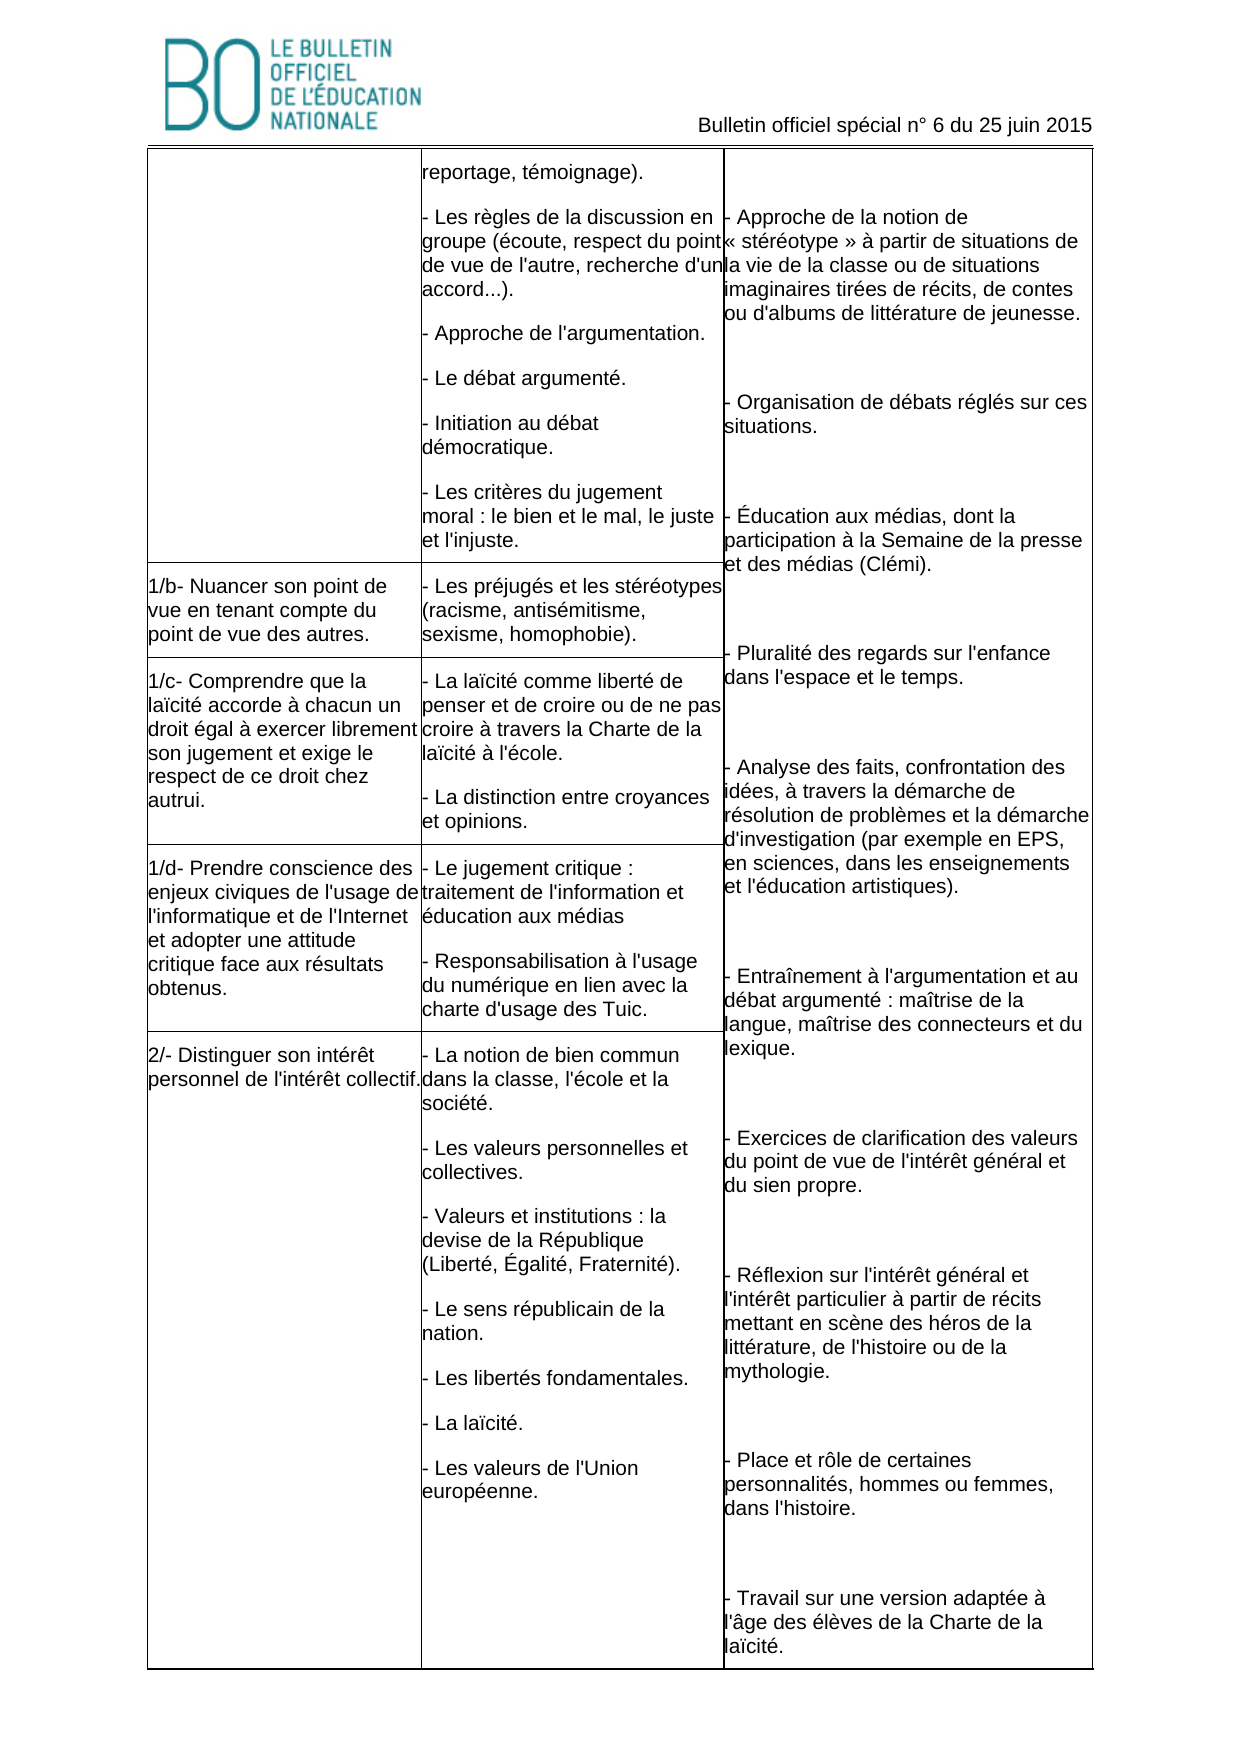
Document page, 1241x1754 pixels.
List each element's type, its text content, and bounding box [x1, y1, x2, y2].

table_cell 1/d- Prendre conscience des enjeux civiques de l'usage de l'informatique et de l'Internet et adopter une attitude critique face aux résultats obtenus. [148, 845, 421, 1031]
table_cell reportage, témoignage). - Les règles de la discussion en groupe (écoute, respect du point de vue de l'autre, recherche d'un accord...). - Approche de l'argumentation. - Le débat argumenté. - Initiation au débat démocratique. - Les critères du jugement moral : le bien et le mal, le juste et l'injuste. [422, 149, 723, 562]
table_cell 1/c- Comprendre que la laïcité accorde à chacun un droit égal à exercer librement son jugement et exige le respect de ce droit chez autrui. [148, 658, 421, 843]
table_cell 2/- Distinguer son intérêt personnel de l'intérêt collectif. [148, 1032, 421, 1668]
table_cell - Le jugement critique : traitement de l'information et éducation aux médias - Responsabilisation à l'usage du numérique en lien avec la charte d'usage des Tuic. [422, 845, 723, 1031]
table_cell 1/b- Nuancer son point de vue en tenant compte du point de vue des autres. [148, 563, 421, 656]
table_cell - Approche de la notion de « stéréotype » à partir de situations de la vie de la classe ou de situations imaginaires tirées de récits, de contes ou d'albums de littérature de jeunesse. - Organisation de débats réglés sur ces situations. - Éducation aux médias, dont la participation à la Semaine de la presse et des médias (Clémi). - Pluralité des regards sur l'enfance dans l'espace et le temps. - Analyse des faits, confrontation des idées, à travers la démarche de résolution de problèmes et la démarche d'investigation (par exemple en EPS, en sciences, dans les enseignements et l'éducation artistiques). - Entraînement à l'argumentation et au débat argumenté : maîtrise de la langue, maîtrise des connecteurs et du lexique. - Exercices de clarification des valeurs du point de vue de l'intérêt général et du sien propre. - Réflexion sur l'intérêt général et l'intérêt particulier à partir de récits mettant en scène des héros de la littérature, de l'histoire ou de la mythologie. - Place et rôle de certaines personnalités, hommes ou femmes, dans l'histoire. - Travail sur une version adaptée à l'âge des élèves de la Charte de la laïcité. [725, 149, 1092, 1668]
table_cell [148, 149, 421, 562]
table_cell - La notion de bien commun dans la classe, l'école et la société. - Les valeurs personnelles et collectives. - Valeurs et institutions : la devise de la République (Liberté, Égalité, Fraternité). - Le sens républicain de la nation. - Les libertés fondamentales. - La laïcité. - Les valeurs de l'Union européenne. [422, 1032, 723, 1668]
table_cell - La laïcité comme liberté de penser et de croire ou de ne pas croire à travers la Charte de la laïcité à l'école. - La distinction entre croyances et opinions. [422, 658, 723, 843]
table_cell - Les préjugés et les stéréotypes (racisme, antisémitisme, sexisme, homophobie). [422, 563, 723, 656]
